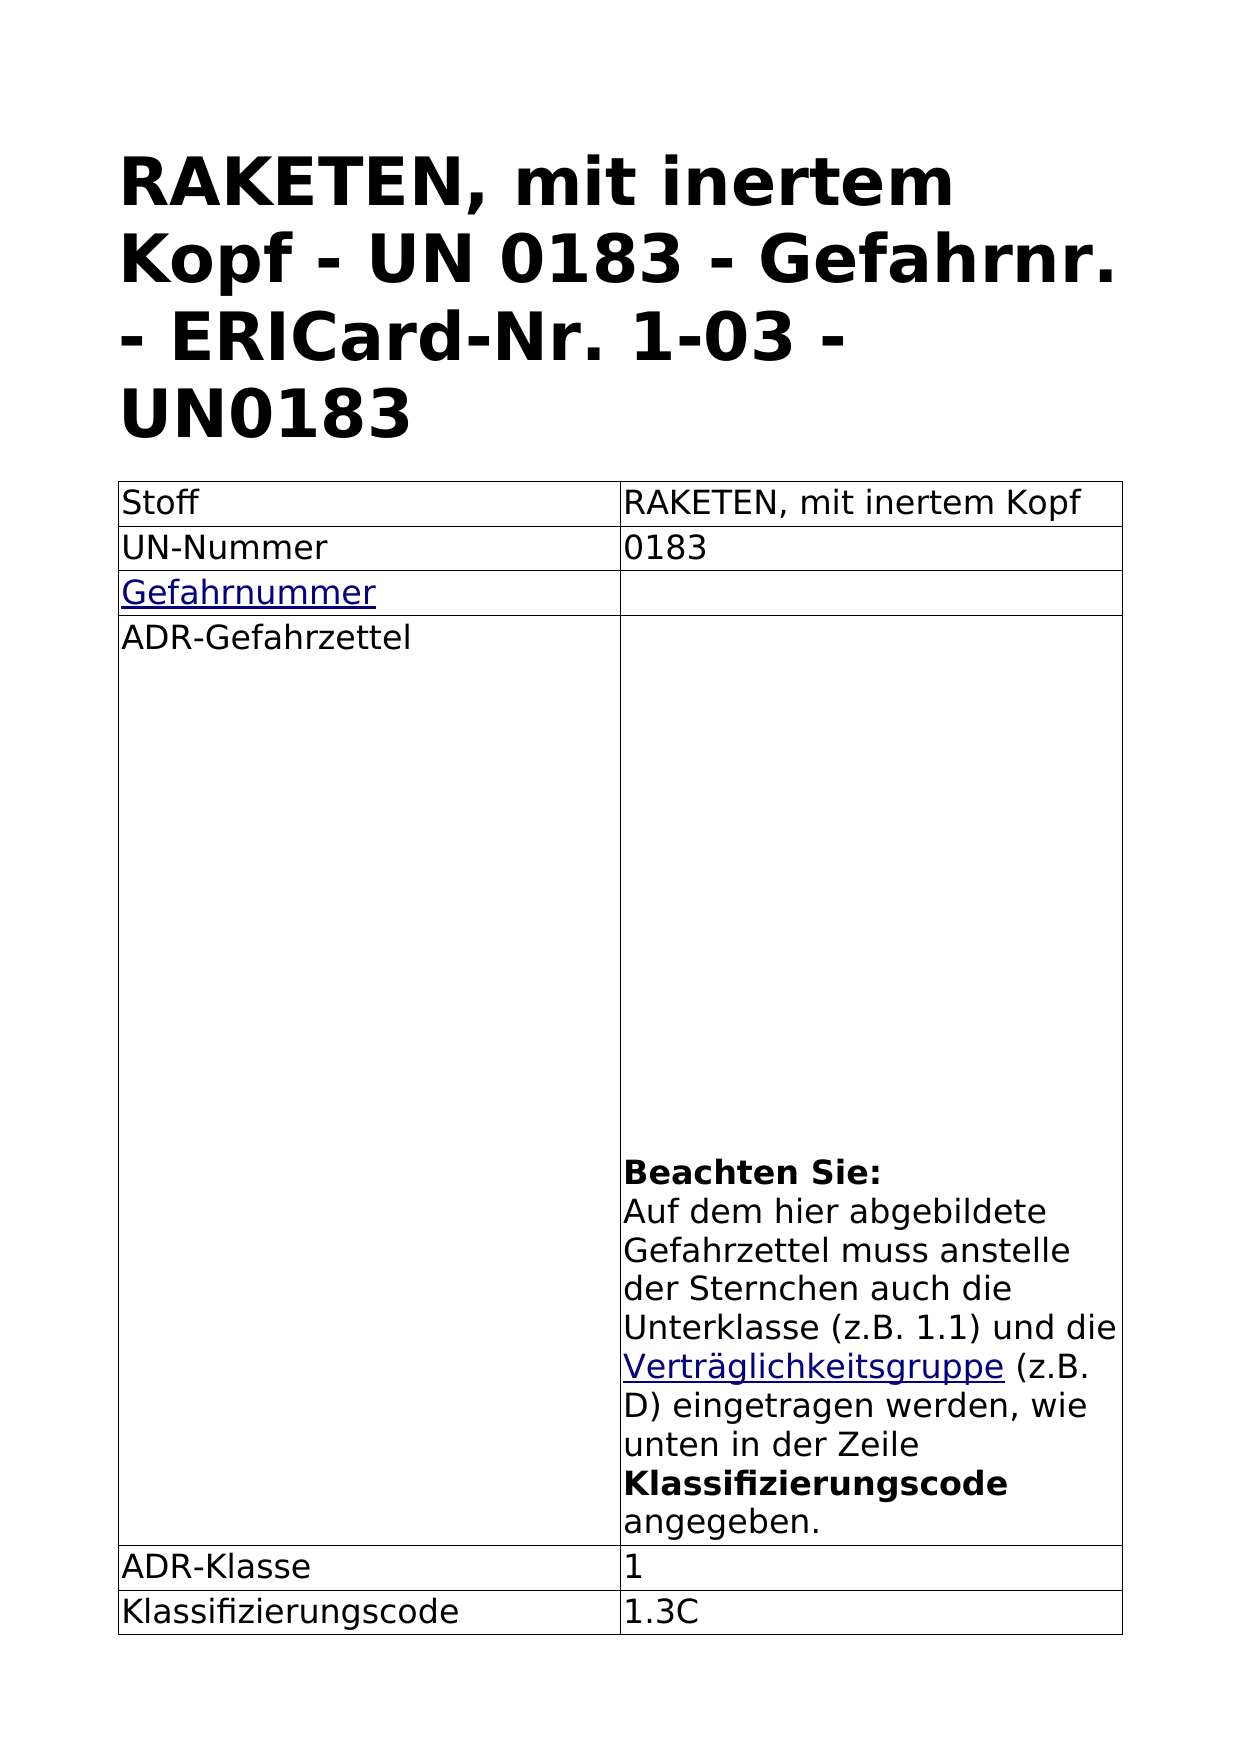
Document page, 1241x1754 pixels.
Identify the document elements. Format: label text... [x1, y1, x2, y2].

table_cell 1 [621, 1546, 1122, 1589]
table_header RAKETEN, mit inertem Kopf [621, 482, 1122, 526]
table_cell UN-Nummer [119, 527, 620, 570]
table_cell ADR-Gefahrzettel [119, 616, 620, 1545]
table_cell Gefahrnummer [119, 571, 620, 615]
table_cell [621, 571, 1122, 615]
table_cell ADR-Klasse [119, 1546, 620, 1589]
table_header Stoff [119, 482, 620, 526]
table_cell 0183 [621, 527, 1122, 570]
table_cell 1.3C [621, 1591, 1122, 1634]
table_cell Klassifizierungscode [119, 1591, 620, 1634]
table_cell Beachten Sie: Auf dem hier abgebildete Gefahrzettel muss anstelle der Sternchen auch die Unterklasse (z.B. 1.1) und die Verträglichkeitsgruppe (z.B. D) eingetragen werden, wie unten in der Zeile Klassifizierungscode angegeben. [621, 616, 1122, 1545]
subtitle RAKETEN, mit inertem Kopf - UN 0183 - Gefahrnr. - ERICard-Nr. 1-03 - UN0183 [118, 143, 1122, 453]
